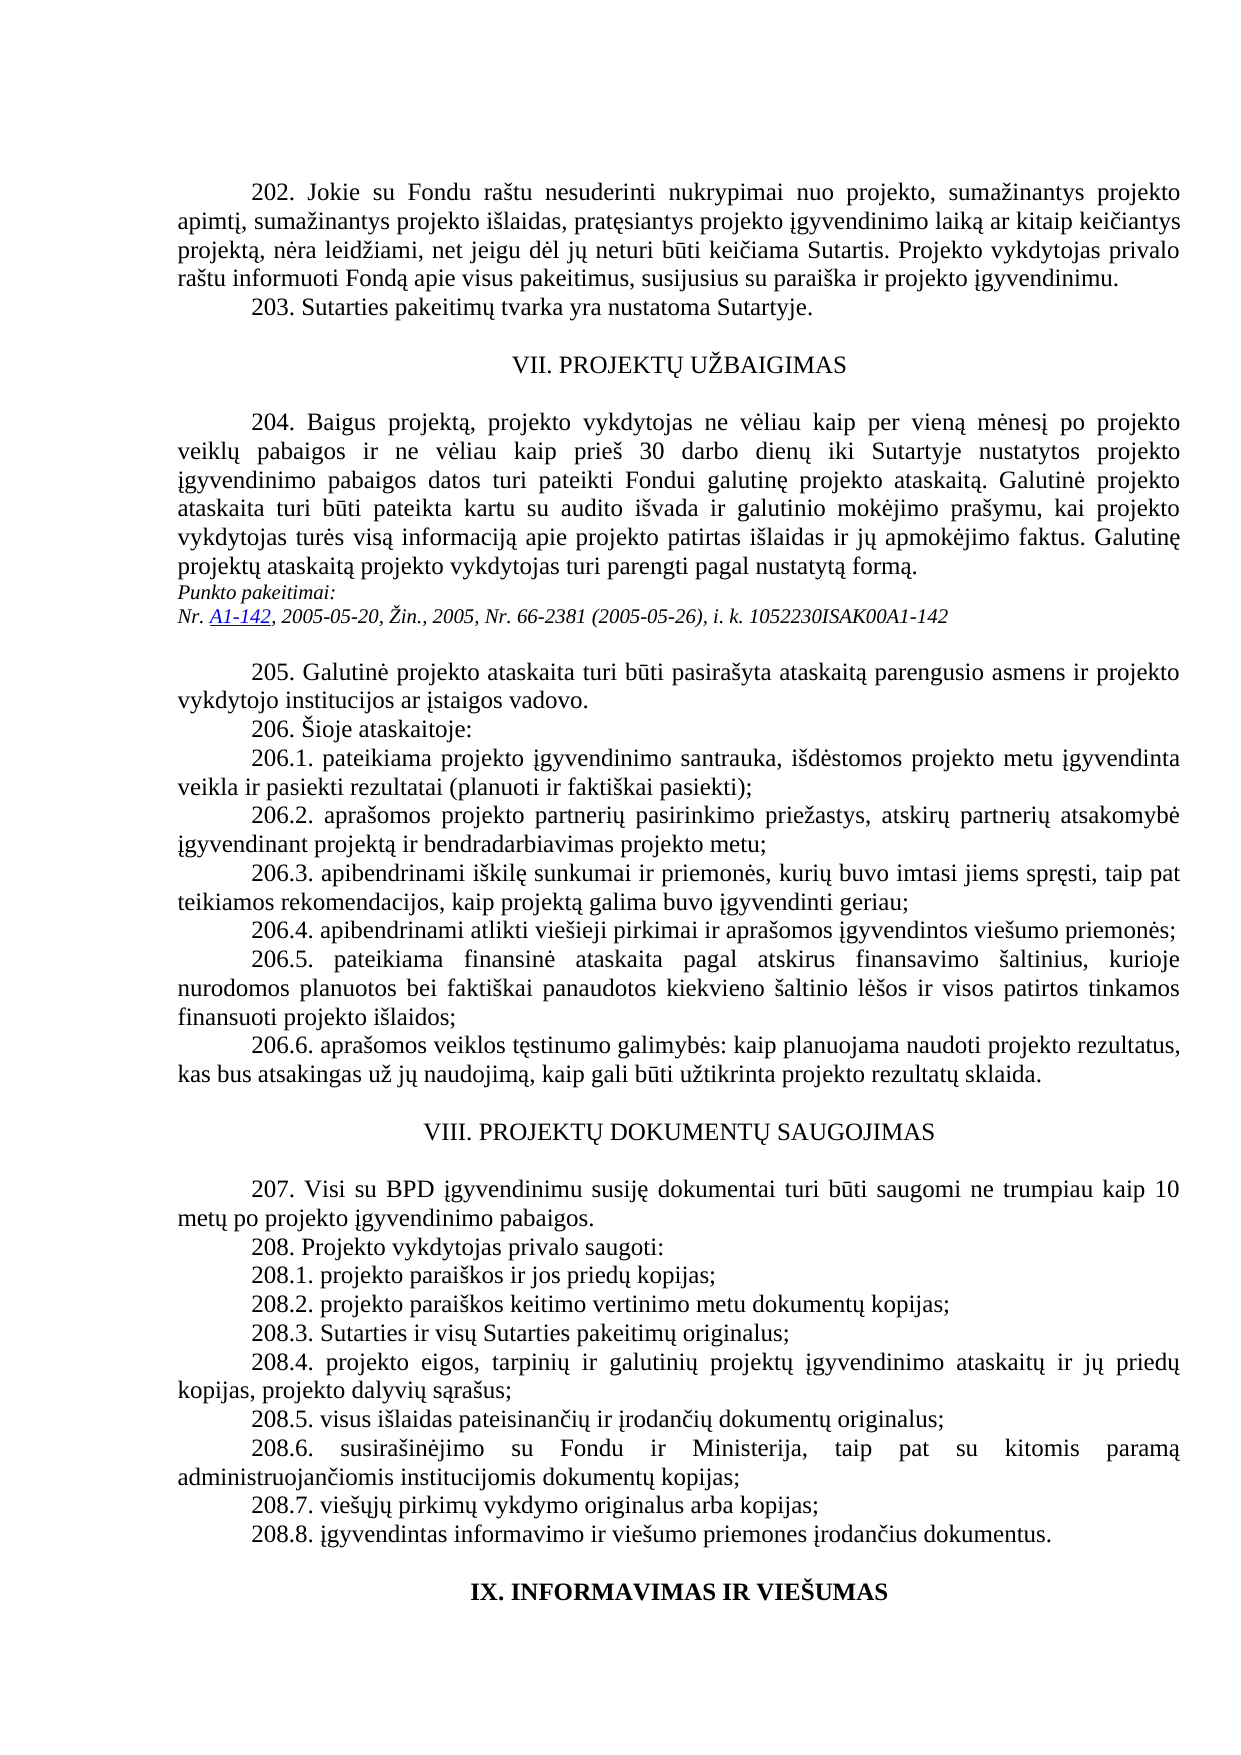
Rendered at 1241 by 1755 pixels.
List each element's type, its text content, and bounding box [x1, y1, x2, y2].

text 206.4. apibendrinami atlikti viešieji pirkimai ir aprašomos įgyvendintos viešumo priemonės; [177, 915, 1181, 944]
text 206.5. pateikiama finansinė ataskaita pagal atskirus finansavimo šaltinius, kurioje nurodomos planuotos bei faktiškai panaudotos kiekvieno šaltinio lėšos ir visos patirtos tinkamos finansuoti projekto išlaidos; [177, 944, 1181, 1030]
text IX. INFORMAVIMAS IR VIEŠUMAS [177, 1577, 1181, 1605]
text 206.3. apibendrinami iškilę sunkumai ir priemonės, kurių buvo imtasi jiems spręsti, taip pat teikiamos rekomendacijos, kaip projektą galima buvo įgyvendinti geriau; [177, 858, 1181, 915]
text 208.2. projekto paraiškos keitimo vertinimo metu dokumentų kopijas; [177, 1289, 1181, 1318]
text 205. Galutinė projekto ataskaita turi būti pasirašyta ataskaitą parengusio asmens ir projekto vykdytojo institucijos ar įstaigos vadovo. [177, 657, 1181, 714]
text 208.4. projekto eigos, tarpinių ir galutinių projektų įgyvendinimo ataskaitų ir jų priedų kopijas, projekto dalyvių sąrašus; [177, 1347, 1181, 1404]
text 208. Projekto vykdytojas privalo saugoti: [177, 1232, 1181, 1260]
text 206.2. aprašomos projekto partnerių pasirinkimo priežastys, atskirų partnerių atsakomybė įgyvendinant projektą ir bendradarbiavimas projekto metu; [177, 800, 1181, 858]
text VIII. PROJEKTŲ DOKUMENTŲ SAUGOJIMAS [177, 1117, 1181, 1145]
text 203. Sutarties pakeitimų tvarka yra nustatoma Sutartyje. [177, 292, 1181, 321]
text 208.6. susirašinėjimo su Fondu ir Ministerija, taip pat su kitomis paramą administruojančiomis institucijomis dokumentų kopijas; [177, 1433, 1181, 1490]
text 204. Baigus projektą, projekto vykdytojas ne vėliau kaip per vieną mėnesį po projekto veiklų pabaigos ir ne vėliau kaip prieš 30 darbo dienų iki Sutartyje nustatytos projekto įgyvendinimo pabaigos datos turi pateikti Fondui galutinę projekto ataskaitą. Galutinė projekto ataskaita turi būti pateikta kartu su audito išvada ir galutinio mokėjimo prašymu, kai projekto vykdytojas turės visą informaciją apie projekto patirtas išlaidas ir jų apmokėjimo faktus. Galutinę projektų ataskaitą projekto vykdytojas turi parengti pagal nustatytą formą. [177, 407, 1181, 580]
text Nr. A1-142, 2005-05-20, Žin., 2005, Nr. 66-2381 (2005-05-26), i. k. 1052230ISAK00A1-142 [177, 604, 1181, 628]
text 206.6. aprašomos veiklos tęstinumo galimybės: kaip planuojama naudoti projekto rezultatus, kas bus atsakingas už jų naudojimą, kaip gali būti užtikrinta projekto rezultatų sklaida. [177, 1030, 1181, 1088]
text 207. Visi su BPD įgyvendinimu susiję dokumentai turi būti saugomi ne trumpiau kaip 10 metų po projekto įgyvendinimo pabaigos. [177, 1174, 1181, 1232]
text Punkto pakeitimai: [177, 580, 1181, 604]
text 202. Jokie su Fondu raštu nesuderinti nukrypimai nuo projekto, sumažinantys projekto apimtį, sumažinantys projekto išlaidas, pratęsiantys projekto įgyvendinimo laiką ar kitaip keičiantys projektą, nėra leidžiami, net jeigu dėl jų neturi būti keičiama Sutartis. Projekto vykdytojas privalo raštu informuoti Fondą apie visus pakeitimus, susijusius su paraiška ir projekto įgyvendinimu. [177, 177, 1181, 292]
text VII. PROJEKTŲ UŽBAIGIMAS [177, 350, 1181, 378]
text 208.1. projekto paraiškos ir jos priedų kopijas; [177, 1260, 1181, 1289]
text 206.1. pateikiama projekto įgyvendinimo santrauka, išdėstomos projekto metu įgyvendinta veikla ir pasiekti rezultatai (planuoti ir faktiškai pasiekti); [177, 743, 1181, 800]
text 208.8. įgyvendintas informavimo ir viešumo priemones įrodančius dokumentus. [177, 1519, 1181, 1548]
text 208.7. viešųjų pirkimų vykdymo originalus arba kopijas; [177, 1490, 1181, 1519]
text 208.5. visus išlaidas pateisinančių ir įrodančių dokumentų originalus; [177, 1404, 1181, 1433]
text 208.3. Sutarties ir visų Sutarties pakeitimų originalus; [177, 1318, 1181, 1347]
text 206. Šioje ataskaitoje: [177, 714, 1181, 743]
